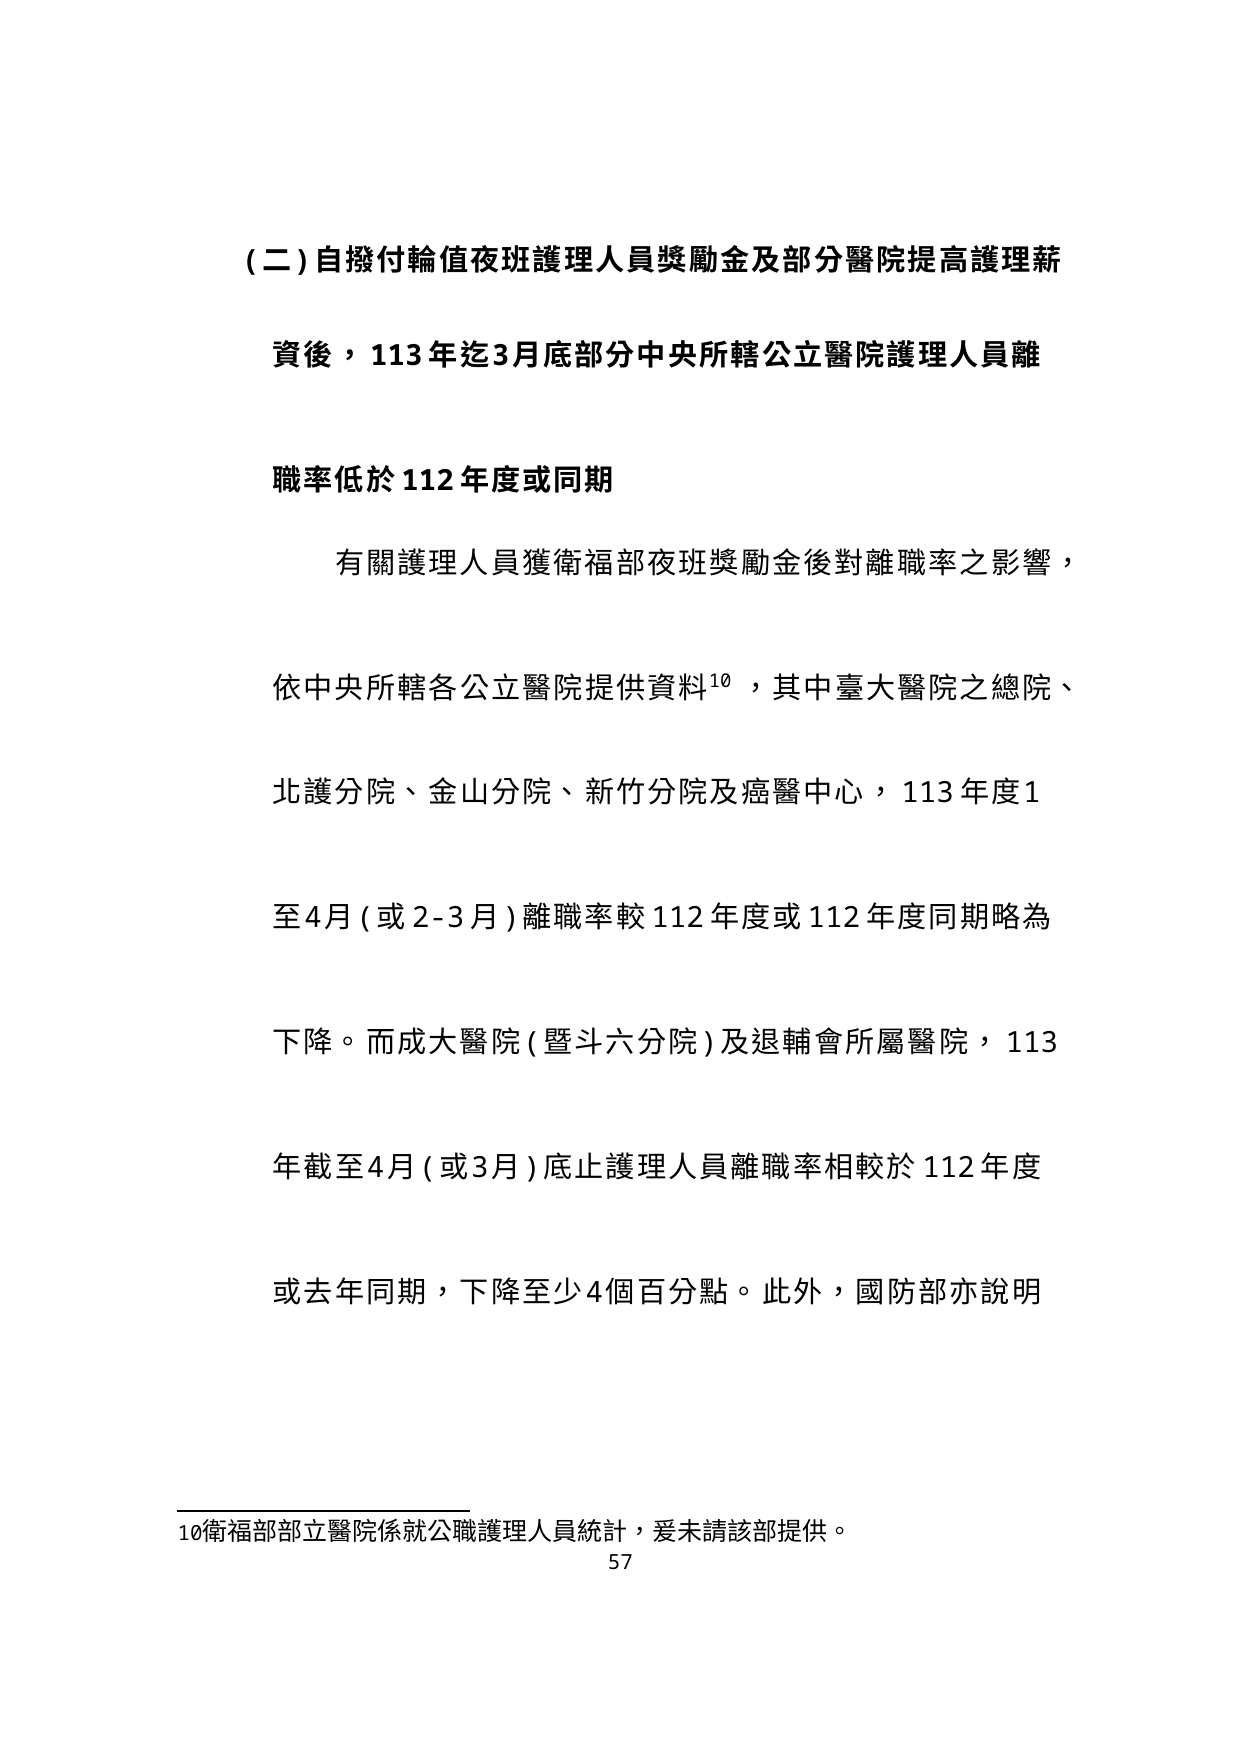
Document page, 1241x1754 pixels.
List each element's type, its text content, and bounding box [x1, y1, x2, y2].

text 有關護理人員獲衛福部夜班獎勵金後對離職率之影響，依中央所轄各公立醫院提供資料，其中臺大醫院之總院、北護分院、金山分院、新竹分院及癌醫中心，113年度1至4月(或2-3月)離職率較112年度或112年度同期略為下降。而成大醫院(暨斗六分院)及退輔會所屬醫院，113年截至4月(或3月)底止護理人員離職率相較於112年度或去年同期，下降至少4個百分點。此外，國防部亦說明調整夜班費及薪資後，所屬14家醫院中有7家護理人員離職率有下降情形。 [266, 519, 1063, 1332]
text 衛福部部立醫院係就公職護理人員統計，爰未請該部提供。 [177, 1511, 1063, 1547]
text (二)自撥付輪值夜班護理人員獎勵金及部分醫院提高護理薪資後，113年迄3月底部分中央所轄公立醫院護理人員離職率低於112年度或同期 [236, 207, 1063, 519]
